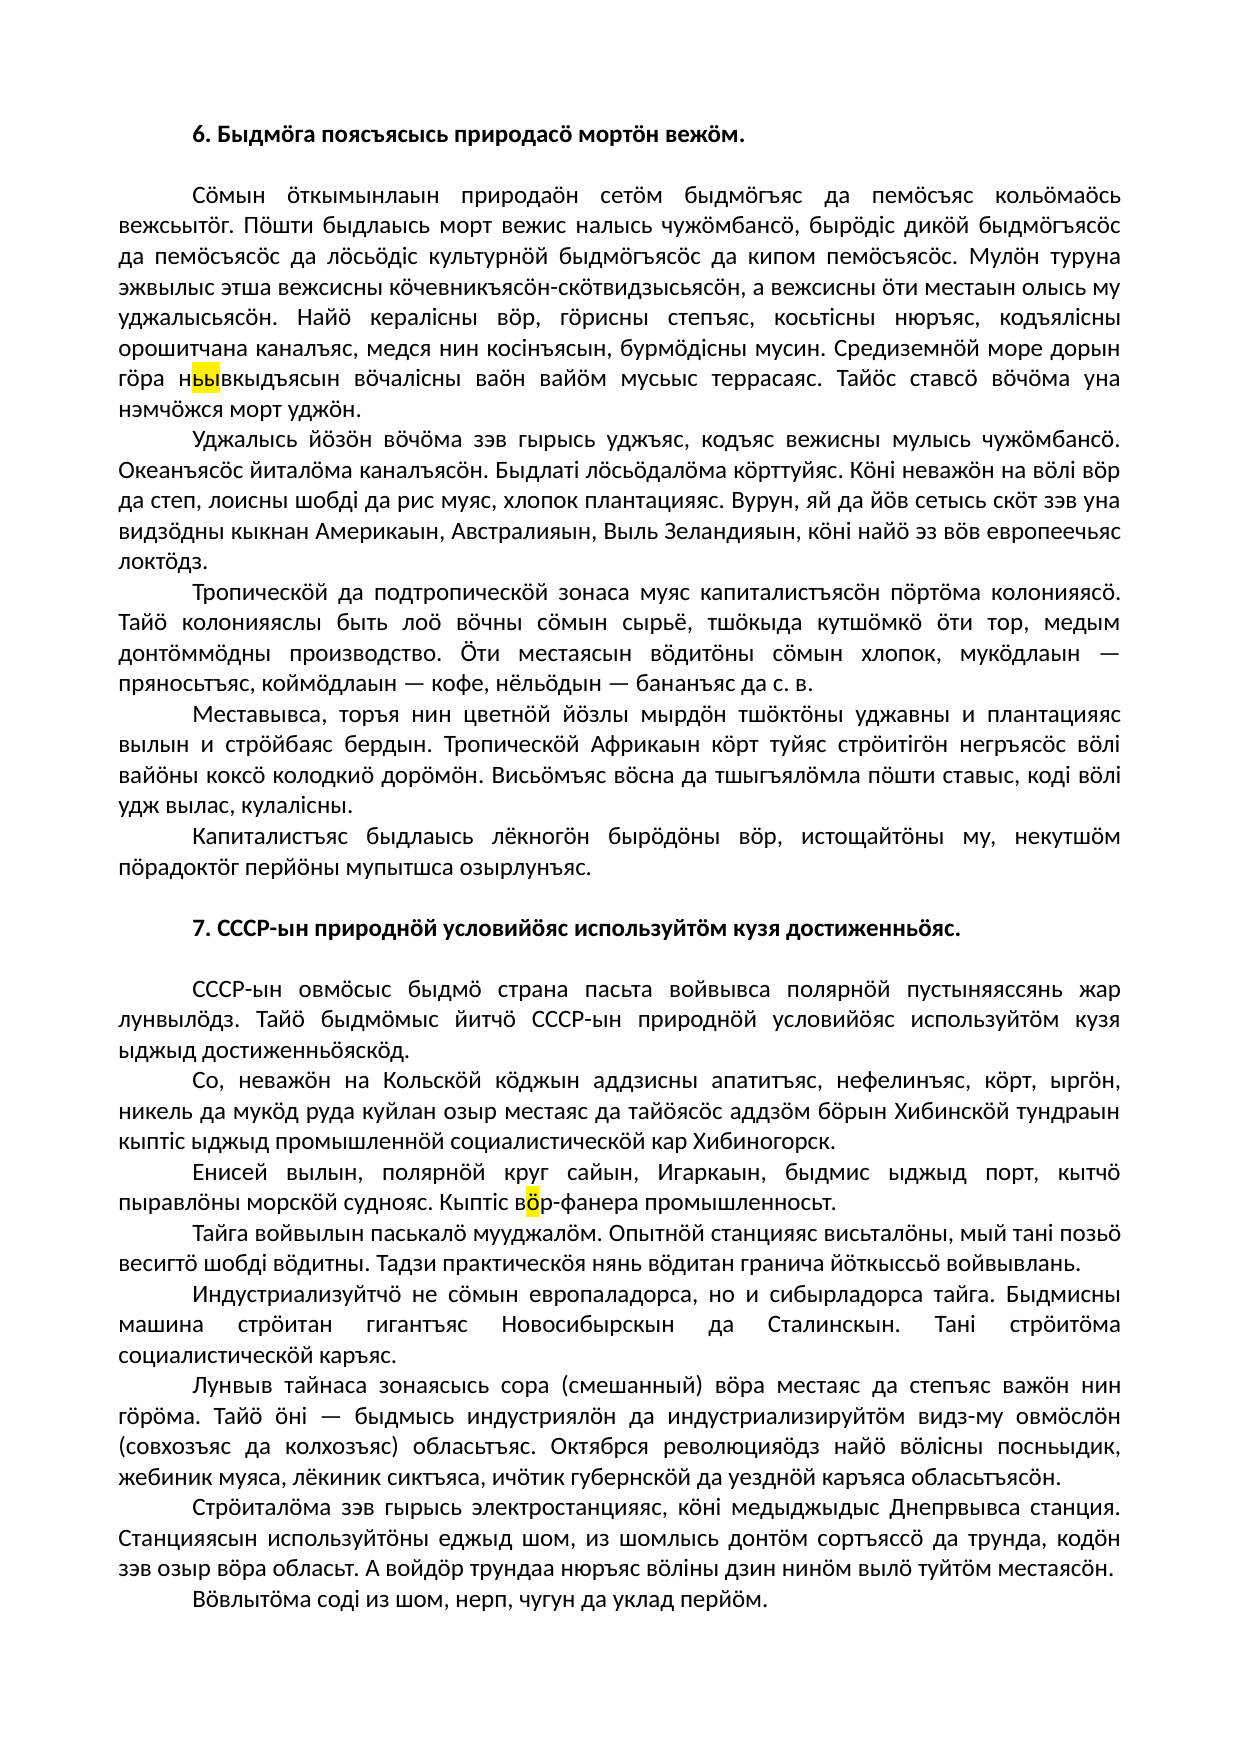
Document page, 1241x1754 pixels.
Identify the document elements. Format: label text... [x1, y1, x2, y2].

text Тайга войвылын паськалӧ мууджалӧм. Опытнӧй станцияяс висьталӧны, мый тані позьӧ весигтӧ шобді вӧдитны. Тадзи практическӧя нянь вӧдитан гранича йӧткыссьӧ войвывлань. [118, 1217, 1122, 1278]
text Капиталистъяс быдлаысь лёкногӧн бырӧдӧны вӧр, истощайтӧны му, некутшӧм пӧрадоктӧг перйӧны мупытшса озырлунъяс. [118, 820, 1122, 881]
text Стрӧиталӧма зэв гырысь электростанцияяс, кӧні медыджыдыс Днепрвывса станция. Станцияясын используйтӧны еджыд шом, из шомлысь донтӧм сортъяссӧ да трунда, кодӧн зэв озыр вӧра обласьт. А войдӧр трундаа нюръяс вӧліны дзин нинӧм вылӧ туйтӧм местаясӧн. [118, 1492, 1122, 1583]
text 7. СССР-ын природнӧй условийӧяс используйтӧм кузя достиженньӧяс. [118, 912, 1122, 942]
text Вӧвлытӧма соді из шом, нерп, чугун да уклад перйӧм. [118, 1583, 1122, 1614]
text Лунвыв тайнаса зонаясысь сора (смешанный) вӧра местаяс да степъяс важӧн нин гӧрӧма. Тайӧ ӧні — быдмысь индустриялӧн да индустриализируйтӧм видз-му овмӧслӧн (совхозъяс да колхозъяс) обласьтъяс. Октябрся революцияӧдз найӧ вӧлісны посньыдик, жебиник муяса, лёкиник сиктъяса, ичӧтик губернскӧй да уезднӧй каръяса обласьтъясӧн. [118, 1369, 1122, 1492]
text Индустриализуйтчӧ не сӧмын европаладорса, но и сибырладорса тайга. Быдмисны машина стрӧитан гигантъяс Новосибырскын да Сталинскын. Тані стрӧитӧма социалистическӧй каръяс. [118, 1278, 1122, 1369]
text Тропическӧй да подтропическӧй зонаса муяс капиталистъясӧн пӧртӧма колонияясӧ. Тайӧ колонияяслы быть лоӧ вӧчны сӧмын сырьё, тшӧкыда кутшӧмкӧ ӧти тор, медым донтӧммӧдны производство. Ӧти местаясын вӧдитӧны сӧмын хлопок, мукӧдлаын — пряносьтъяс, коймӧдлаын — кофе, нёльӧдын — бананъяс да с. в. [118, 576, 1122, 698]
text Меставывса, торъя нин цветнӧй йӧзлы мырдӧн тшӧктӧны уджавны и плантацияяс вылын и стрӧйбаяс бердын. Тропическӧй Африкаын кӧрт туйяс стрӧитігӧн негръясӧс вӧлі вайӧны коксӧ колодкиӧ дорӧмӧн. Висьӧмъяс вӧсна да тшыгъялӧмла пӧшти ставыс, коді вӧлі удж вылас, кулалісны. [118, 698, 1122, 820]
text 6. Быдмӧга поясъясысь природасӧ мортӧн вежӧм. [118, 118, 1122, 149]
text СССР-ын овмӧсыс быдмӧ страна пасьта войвывса полярнӧй пустыняяссянь жар лунвылӧдз. Тайӧ быдмӧмыс йитчӧ СССР-ын природнӧй условийӧяс используйтӧм кузя ыджыд достиженньӧяскӧд. [118, 973, 1122, 1064]
text Уджалысь йӧзӧн вӧчӧма зэв гырысь уджъяс, кодъяс вежисны мулысь чужӧмбансӧ. Океанъясӧс йиталӧма каналъясӧн. Быдлаті лӧсьӧдалӧма кӧрттуйяс. Кӧні неважӧн на вӧлі вӧр да степ, лоисны шобді да рис муяс, хлопок плантацияяс. Вурун, яй да йӧв сетысь скӧт зэв уна видзӧдны кыкнан Америкаын, Австралияын, Выль Зеландияын, кӧні найӧ эз вӧв европеечьяс локтӧдз. [118, 423, 1122, 576]
text Со, неважӧн на Кольскӧй кӧджын аддзисны апатитъяс, нефелинъяс, кӧрт, ыргӧн, никель да мукӧд руда куйлан озыр местаяс да тайӧясӧс аддзӧм бӧрын Хибинскӧй тундраын кыптіс ыджыд промышленнӧй социалистическӧй кар Хибиногорск. [118, 1064, 1122, 1156]
text Енисей вылын, полярнӧй круг сайын, Игаркаын, быдмис ыджыд порт, кытчӧ пыравлӧны морскӧй суднояс. Кыптіс вӧр-фанера промышленносьт. [118, 1156, 1122, 1217]
text Сӧмын ӧткымынлаын природаӧн сетӧм быдмӧгъяс да пемӧсъяс кольӧмаӧсь вежсьытӧг. Пӧшти быдлаысь морт вежис налысь чужӧмбансӧ, бырӧдіс дикӧй быдмӧгъясӧс да пемӧсъясӧс да лӧсьӧдіс культурнӧй быдмӧгъясӧс да кипом пемӧсъясӧс. Мулӧн туруна эжвылыс этша вежсисны кӧчевникъясӧн-скӧтвидзысьясӧн, а вежсисны ӧти местаын олысь му уджалысьясӧн. Найӧ кералісны вӧр, гӧрисны степъяс, косьтісны нюръяс, кодъялісны орошитчана каналъяс, медся нин косінъясын, бурмӧдісны мусин. Средиземнӧй море дорын гӧра ньывкыдъясын вӧчалісны ваӧн вайӧм мусьыс террасаяс. Тайӧс ставсӧ вӧчӧма уна нэмчӧжся морт уджӧн. [118, 179, 1122, 423]
